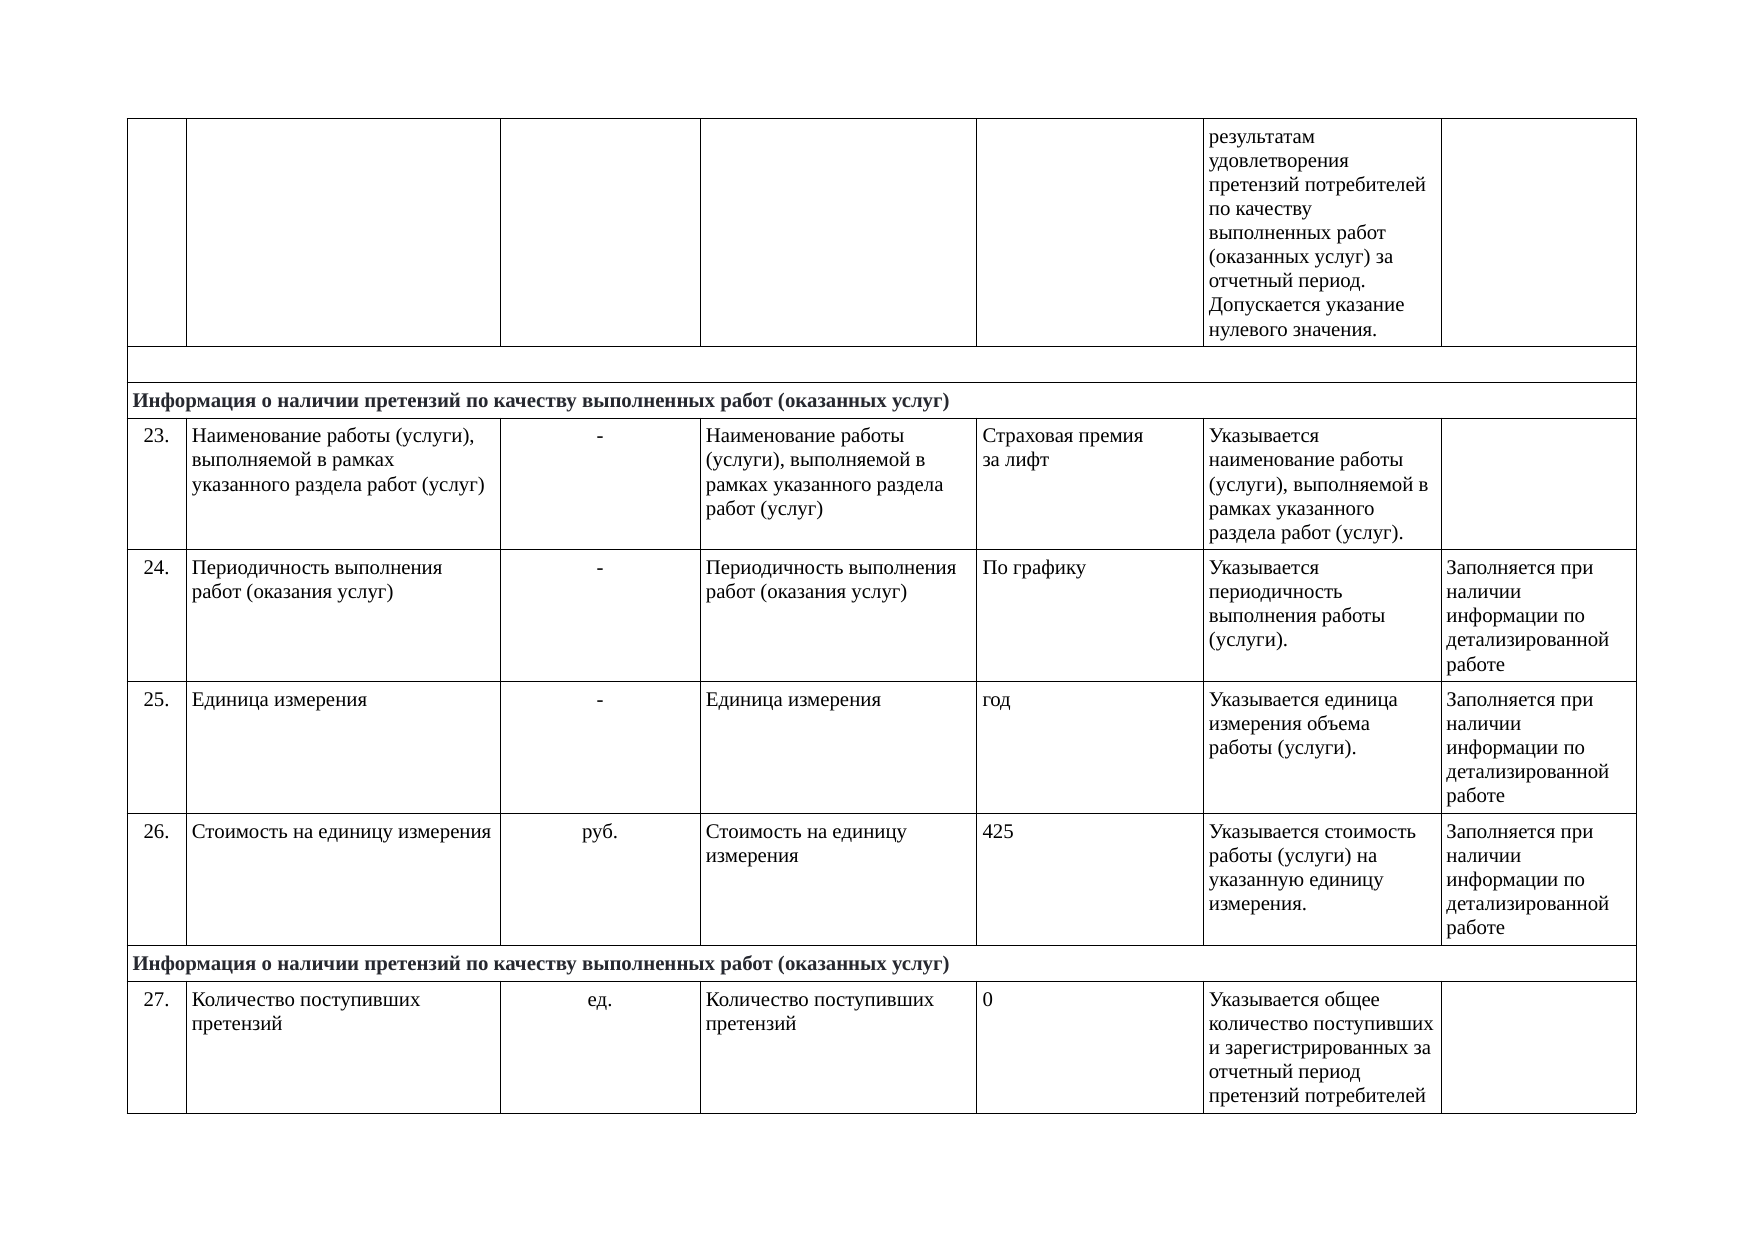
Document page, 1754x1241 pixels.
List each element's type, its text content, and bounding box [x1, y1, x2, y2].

table_cell 23. [128, 419, 186, 549]
table_cell Наименование работы (услуги), выполняемой в рамках указанного раздела работ (услуг) [701, 419, 976, 549]
table_cell ед. [501, 982, 700, 1112]
table_cell 24. [128, 550, 186, 681]
table_cell 25. [128, 682, 186, 813]
table_cell - [501, 550, 700, 681]
table_cell Периодичность выполнения работ (оказания услуг) [187, 550, 500, 681]
table_cell [701, 119, 976, 346]
table_cell результатам удовлетворения претензий потребителей по качеству выполненных работ (оказанных услуг) за отчетный период. Допускается указание нулевого значения. [1204, 119, 1441, 346]
table_cell По графику [977, 550, 1203, 681]
table_cell - [501, 682, 700, 813]
table_cell Количество поступивших претензий [187, 982, 500, 1112]
table_cell Информация о наличии претензий по качеству выполненных работ (оказанных услуг) [128, 383, 1636, 417]
table_cell Единица измерения [701, 682, 976, 813]
table_cell год [977, 682, 1203, 813]
table_cell Периодичность выполнения работ (оказания услуг) [701, 550, 976, 681]
table_cell Информация о наличии претензий по качеству выполненных работ (оказанных услуг) [128, 946, 1636, 981]
table_cell [128, 119, 186, 346]
table_cell руб. [501, 814, 700, 945]
table_cell Указывается периодичность выполнения работы (услуги). [1204, 550, 1441, 681]
table_cell [501, 119, 700, 346]
table_cell Указывается общее количество поступивших и зарегистрированных за отчетный период претензий потребителей [1204, 982, 1441, 1112]
table_cell Заполняется при наличии информации по детализированной работе [1442, 550, 1636, 681]
table_cell Наименование работы (услуги), выполняемой в рамках указанного раздела работ (услуг) [187, 419, 500, 549]
table_cell 0 [977, 982, 1203, 1112]
table_cell [1442, 982, 1636, 1112]
table_cell [1442, 419, 1636, 549]
table_cell Заполняется при наличии информации по детализированной работе [1442, 814, 1636, 945]
table_cell Указывается единица измерения объема работы (услуги). [1204, 682, 1441, 813]
table_cell Страховая премия за лифт [977, 419, 1203, 549]
table_cell Указывается наименование работы (услуги), выполняемой в рамках указанного раздела работ (услуг). [1204, 419, 1441, 549]
table_cell [187, 119, 500, 346]
table_cell Стоимость на единицу измерения [187, 814, 500, 945]
table_cell Стоимость на единицу измерения [701, 814, 976, 945]
table_cell Количество поступивших претензий [701, 982, 976, 1112]
table_cell [128, 347, 1636, 382]
table_cell 27. [128, 982, 186, 1112]
table_cell Указывается стоимость работы (услуги) на указанную единицу измерения. [1204, 814, 1441, 945]
table_cell - [501, 419, 700, 549]
table_cell 425 [977, 814, 1203, 945]
table_cell 26. [128, 814, 186, 945]
table_cell Единица измерения [187, 682, 500, 813]
table_cell Заполняется при наличии информации по детализированной работе [1442, 682, 1636, 813]
table_cell [977, 119, 1203, 346]
table_cell [1442, 119, 1636, 346]
